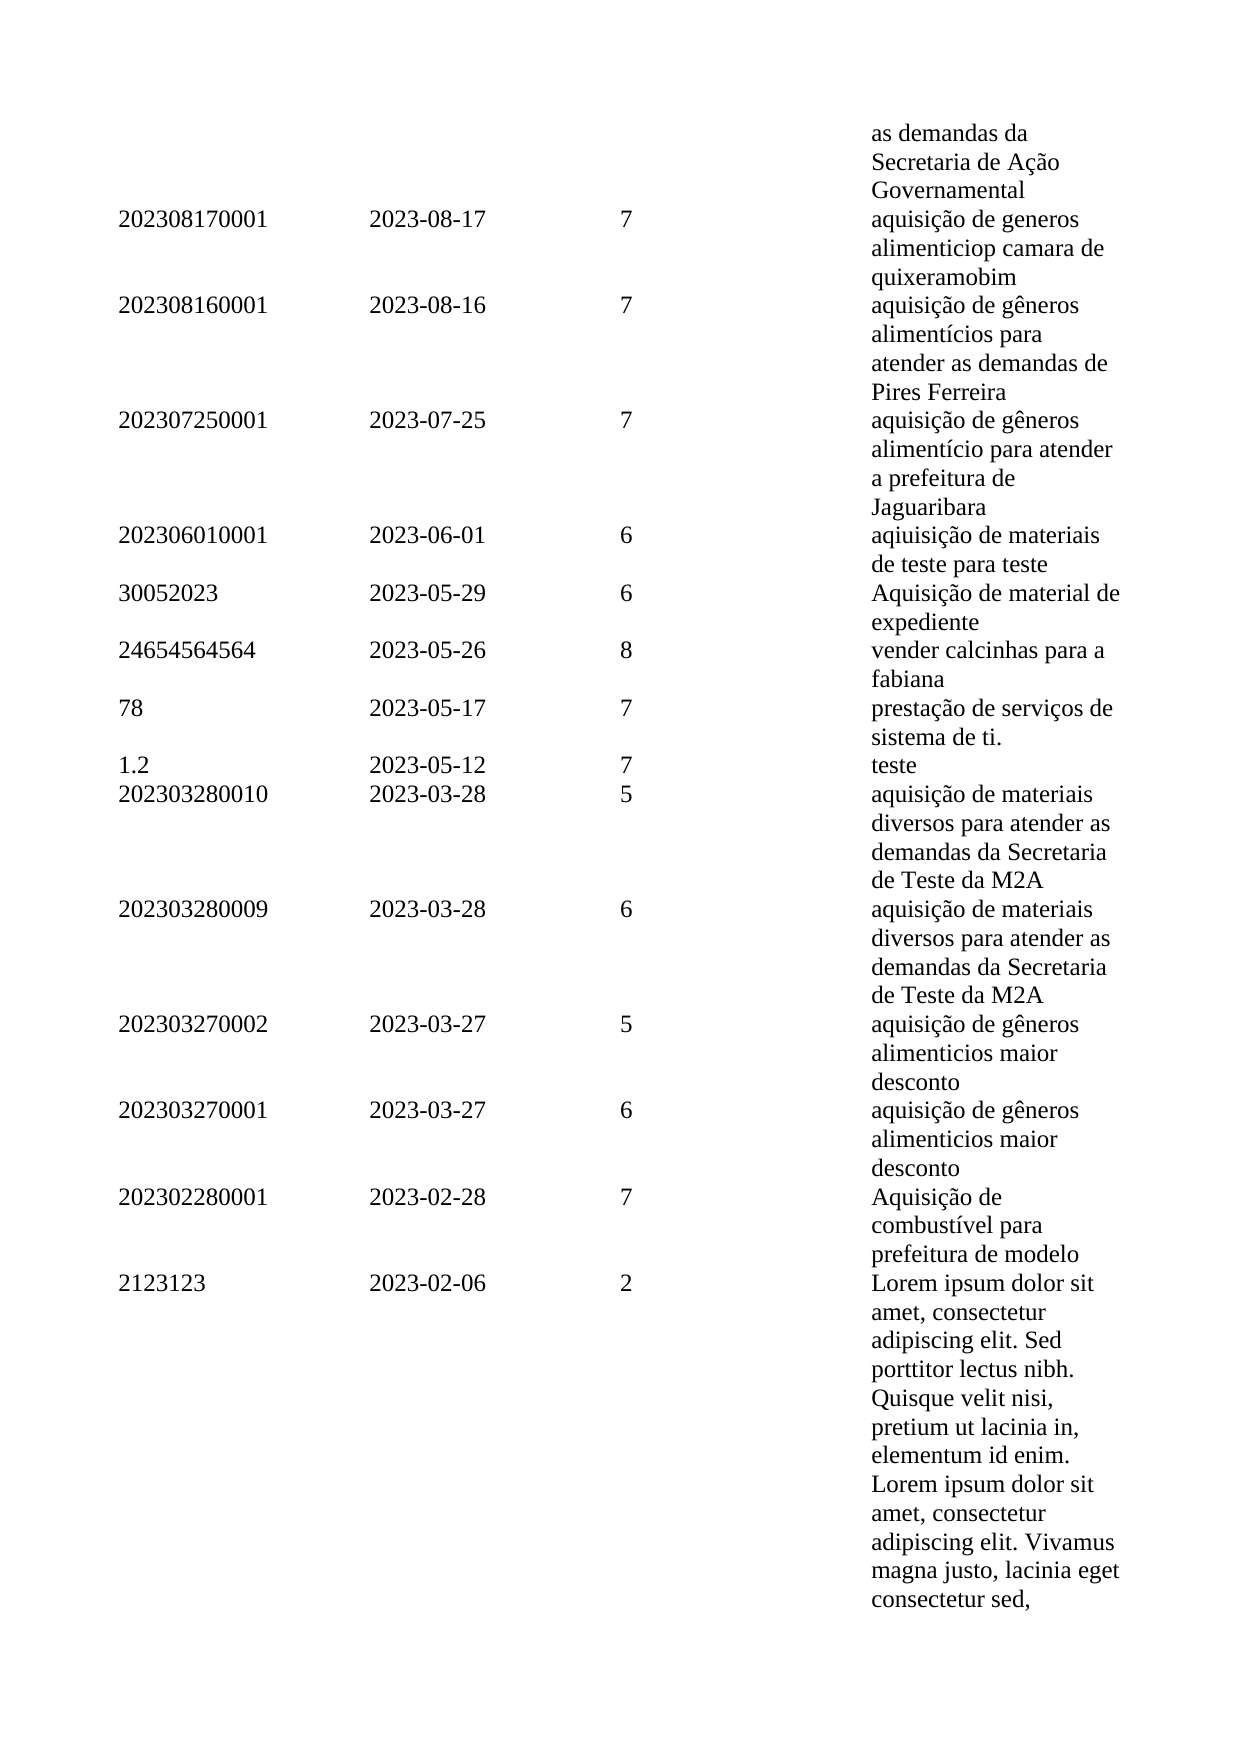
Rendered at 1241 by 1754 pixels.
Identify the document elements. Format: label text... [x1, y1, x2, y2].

table_cell 6 [620, 521, 871, 578]
table_cell Aquisição de material de expediente [871, 578, 1122, 636]
table_cell 2023-08-16 [369, 291, 620, 406]
table_cell 202308170001 [118, 204, 369, 291]
table_cell 6 [620, 894, 871, 1009]
table_cell aquisição de gêneros alimentício para atender a prefeitura de Jaguaribara [871, 406, 1122, 521]
table_cell aquisição de gêneros alimentícios para atender as demandas de Pires Ferreira [871, 291, 1122, 406]
table_cell [118, 118, 369, 204]
table_cell 2023-05-12 [369, 751, 620, 779]
table_cell teste [871, 751, 1122, 779]
table_cell [620, 118, 871, 204]
table_cell 2123123 [118, 1268, 369, 1613]
table_cell 30052023 [118, 578, 369, 636]
table_cell 202307250001 [118, 406, 369, 521]
table_cell 2023-05-29 [369, 578, 620, 636]
table_cell 8 [620, 636, 871, 693]
table_cell aquisição de gêneros alimenticios maior desconto [871, 1096, 1122, 1182]
table_cell vender calcinhas para a fabiana [871, 636, 1122, 693]
table_cell 2 [620, 1268, 871, 1613]
table_cell 24654564564 [118, 636, 369, 693]
table_cell 1.2 [118, 751, 369, 779]
table_cell Lorem ipsum dolor sit amet, consectetur adipiscing elit. Sed porttitor lectus nibh. Quisque velit nisi, pretium ut lacinia in, elementum id enim. Lorem ipsum dolor sit amet, consectetur adipiscing elit. Vivamus magna justo, lacinia eget consectetur sed, [871, 1268, 1122, 1613]
table_cell aquisição de materiais diversos para atender as demandas da Secretaria de Teste da M2A [871, 779, 1122, 894]
table_cell prestação de serviços de sistema de ti. [871, 693, 1122, 751]
table_cell 5 [620, 1009, 871, 1096]
table_cell 7 [620, 204, 871, 291]
table_cell 2023-03-28 [369, 779, 620, 894]
table_cell 2023-07-25 [369, 406, 620, 521]
table_cell as demandas da Secretaria de Ação Governamental [871, 118, 1122, 204]
table_cell Aquisição de combustível para prefeitura de modelo [871, 1182, 1122, 1268]
table_cell 7 [620, 751, 871, 779]
table_cell 7 [620, 291, 871, 406]
table_cell 202303280009 [118, 894, 369, 1009]
table_cell 2023-06-01 [369, 521, 620, 578]
table_cell 7 [620, 1182, 871, 1268]
table_cell 6 [620, 578, 871, 636]
table_cell 202302280001 [118, 1182, 369, 1268]
table_cell 202308160001 [118, 291, 369, 406]
table_cell 2023-02-06 [369, 1268, 620, 1613]
table_cell 202306010001 [118, 521, 369, 578]
table_cell 78 [118, 693, 369, 751]
table_cell 2023-03-27 [369, 1009, 620, 1096]
table_cell 7 [620, 406, 871, 521]
table_cell 2023-08-17 [369, 204, 620, 291]
table_cell aquisição de generos alimenticiop camara de quixeramobim [871, 204, 1122, 291]
table_cell aquisição de materiais diversos para atender as demandas da Secretaria de Teste da M2A [871, 894, 1122, 1009]
table_cell 5 [620, 779, 871, 894]
table_cell 2023-02-28 [369, 1182, 620, 1268]
table_cell [369, 118, 620, 204]
table_cell 2023-03-27 [369, 1096, 620, 1182]
table_cell aqiuisição de materiais de teste para teste [871, 521, 1122, 578]
table_cell aquisição de gêneros alimenticios maior desconto [871, 1009, 1122, 1096]
table_cell 202303270001 [118, 1096, 369, 1182]
table_cell 202303280010 [118, 779, 369, 894]
table_cell 202303270002 [118, 1009, 369, 1096]
table_cell 6 [620, 1096, 871, 1182]
table_cell 2023-05-17 [369, 693, 620, 751]
table_cell 2023-05-26 [369, 636, 620, 693]
table_cell 7 [620, 693, 871, 751]
table_cell 2023-03-28 [369, 894, 620, 1009]
